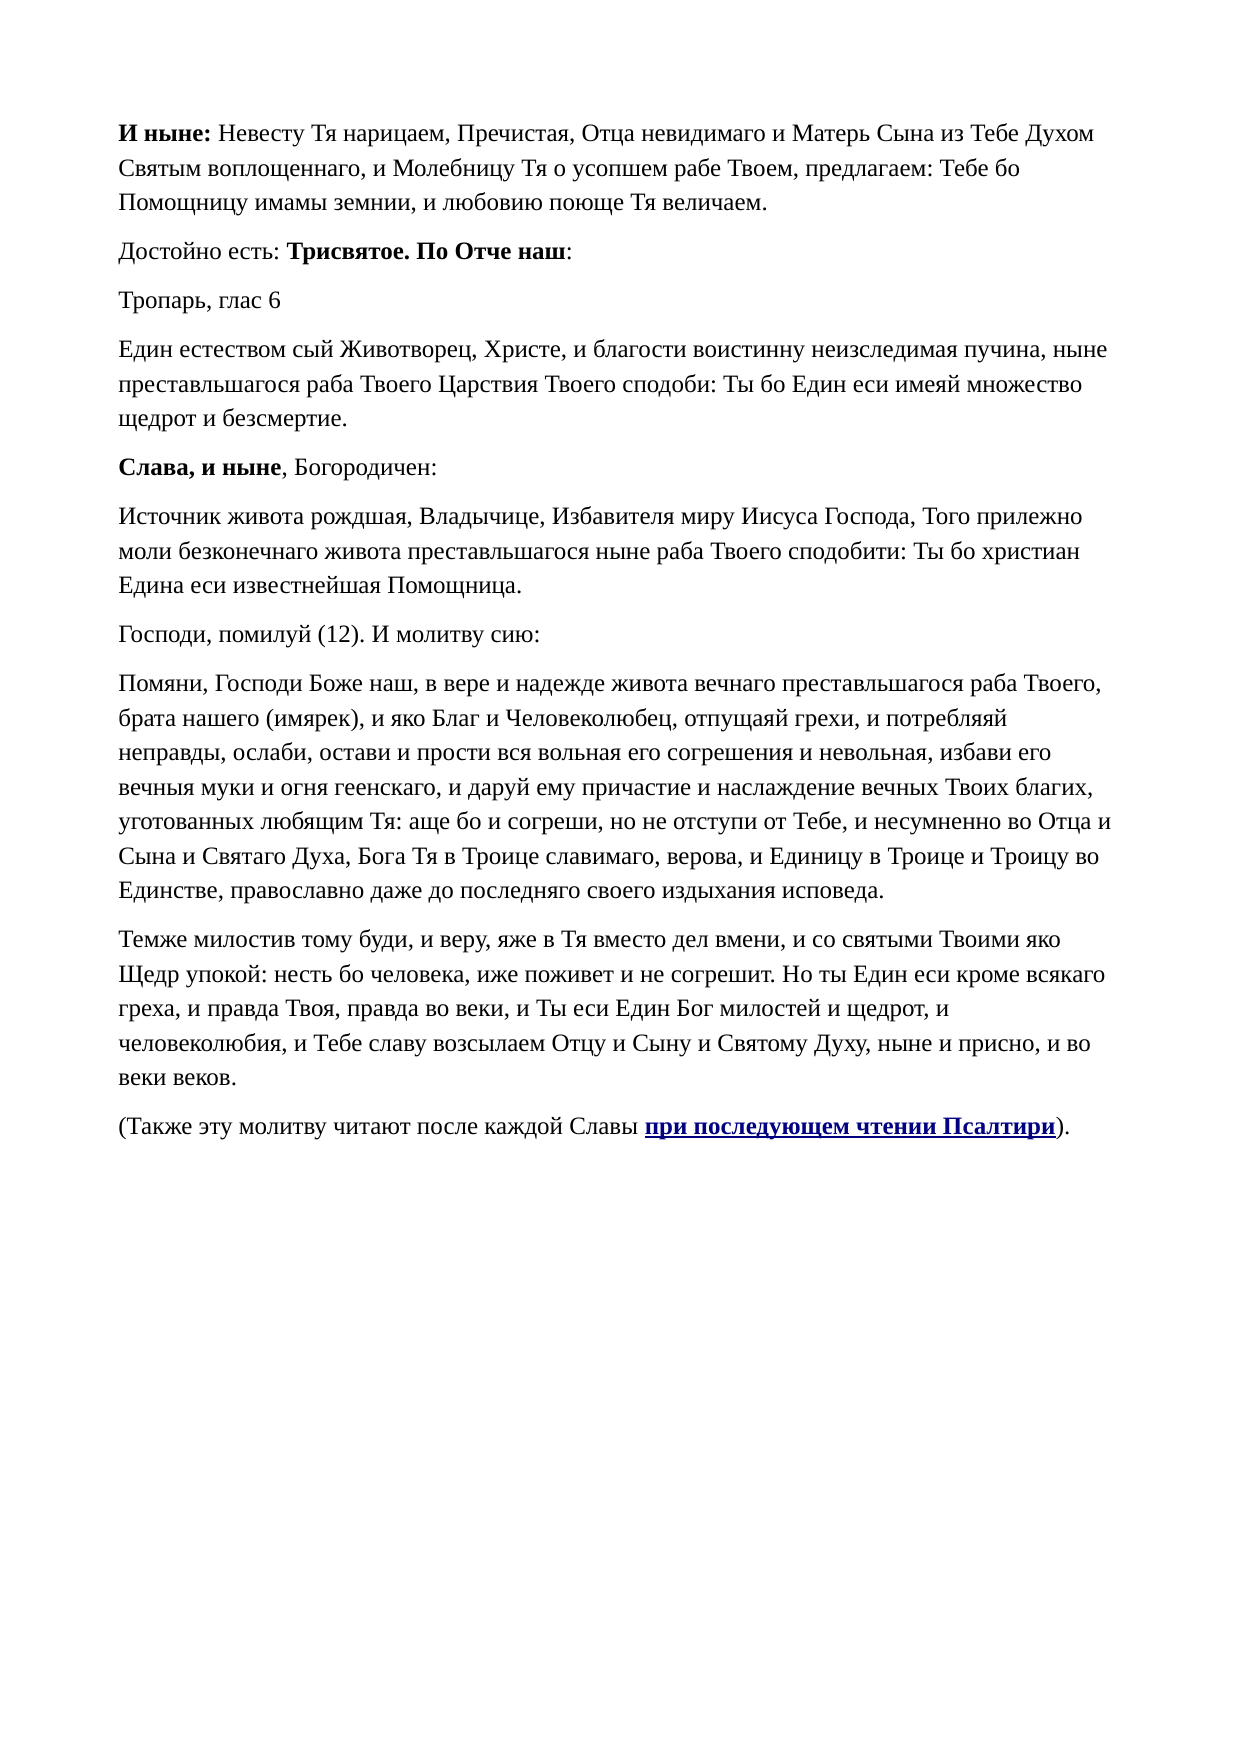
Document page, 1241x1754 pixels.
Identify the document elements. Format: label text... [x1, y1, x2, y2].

text Темже милостив тому буди, и веру, яже в Тя вместо дел вмени, и со святыми Твоими яко Щедр упокой: несть бо человека, иже поживет и не согрешит. Но ты Един еси кроме всякаго греха, и правда Твоя, правда во веки, и Ты еси Един Бог милостей и щедрот, и человеколюбия, и Тебе славу возсылаем Отцу и Сыну и Святому Духу, ныне и присно, и во веки веков. [118, 924, 1122, 1091]
text Достойно есть: Трисвятое. По Отче наш: [118, 236, 1122, 265]
text Господи, помилуй (12). И молитву сию: [118, 619, 1122, 648]
text Слава, и ныне, Богородичен: [118, 452, 1122, 481]
text Един естеством сый Животворец, Христе, и благости воистинну неизследимая пучина, ныне преставльшагося раба Твоего Царствия Твоего сподоби: Ты бо Един еси имеяй множество щедрот и безсмертие. [118, 334, 1122, 432]
text Тропарь, глас 6 [118, 285, 1122, 314]
text (Также эту молитву читают после каждой Славы при последующем чтении Псалтири). [118, 1111, 1122, 1140]
text И ныне: Невесту Тя нарицаем, Пречистая, Отца невидимаго и Матерь Сына из Тебе Духом Святым воплощеннаго, и Молебницу Тя о усопшем рабе Твоем, предлагаем: Тебе бо Помощницу имамы земнии, и любовию поюще Тя величаем. [118, 118, 1122, 216]
text Помяни, Господи Боже наш, в вере и надежде живота вечнаго преставльшагося раба Твоего, брата нашего (имярек), и яко Благ и Человеколюбец, отпущаяй грехи, и потребляяй неправды, ослаби, остави и прости вся вольная его согрешения и невольная, избави его вечныя муки и огня геенскаго, и даруй ему причастие и наслаждение вечных Твоих благих, уготованных любящим Тя: аще бо и согреши, но не отступи от Тебе, и несумненно во Отца и Сына и Святаго Духа, Бога Тя в Троице славимаго, верова, и Единицу в Троице и Троицу во Единстве, православно даже до последняго своего издыхания исповеда. [118, 668, 1122, 904]
text Источник живота рождшая, Владычице, Избавителя миру Иисуса Господа, Того прилежно моли безконечнаго живота преставльшагося ныне раба Твоего сподобити: Ты бо христиан Едина еси известнейшая Помощница. [118, 501, 1122, 599]
